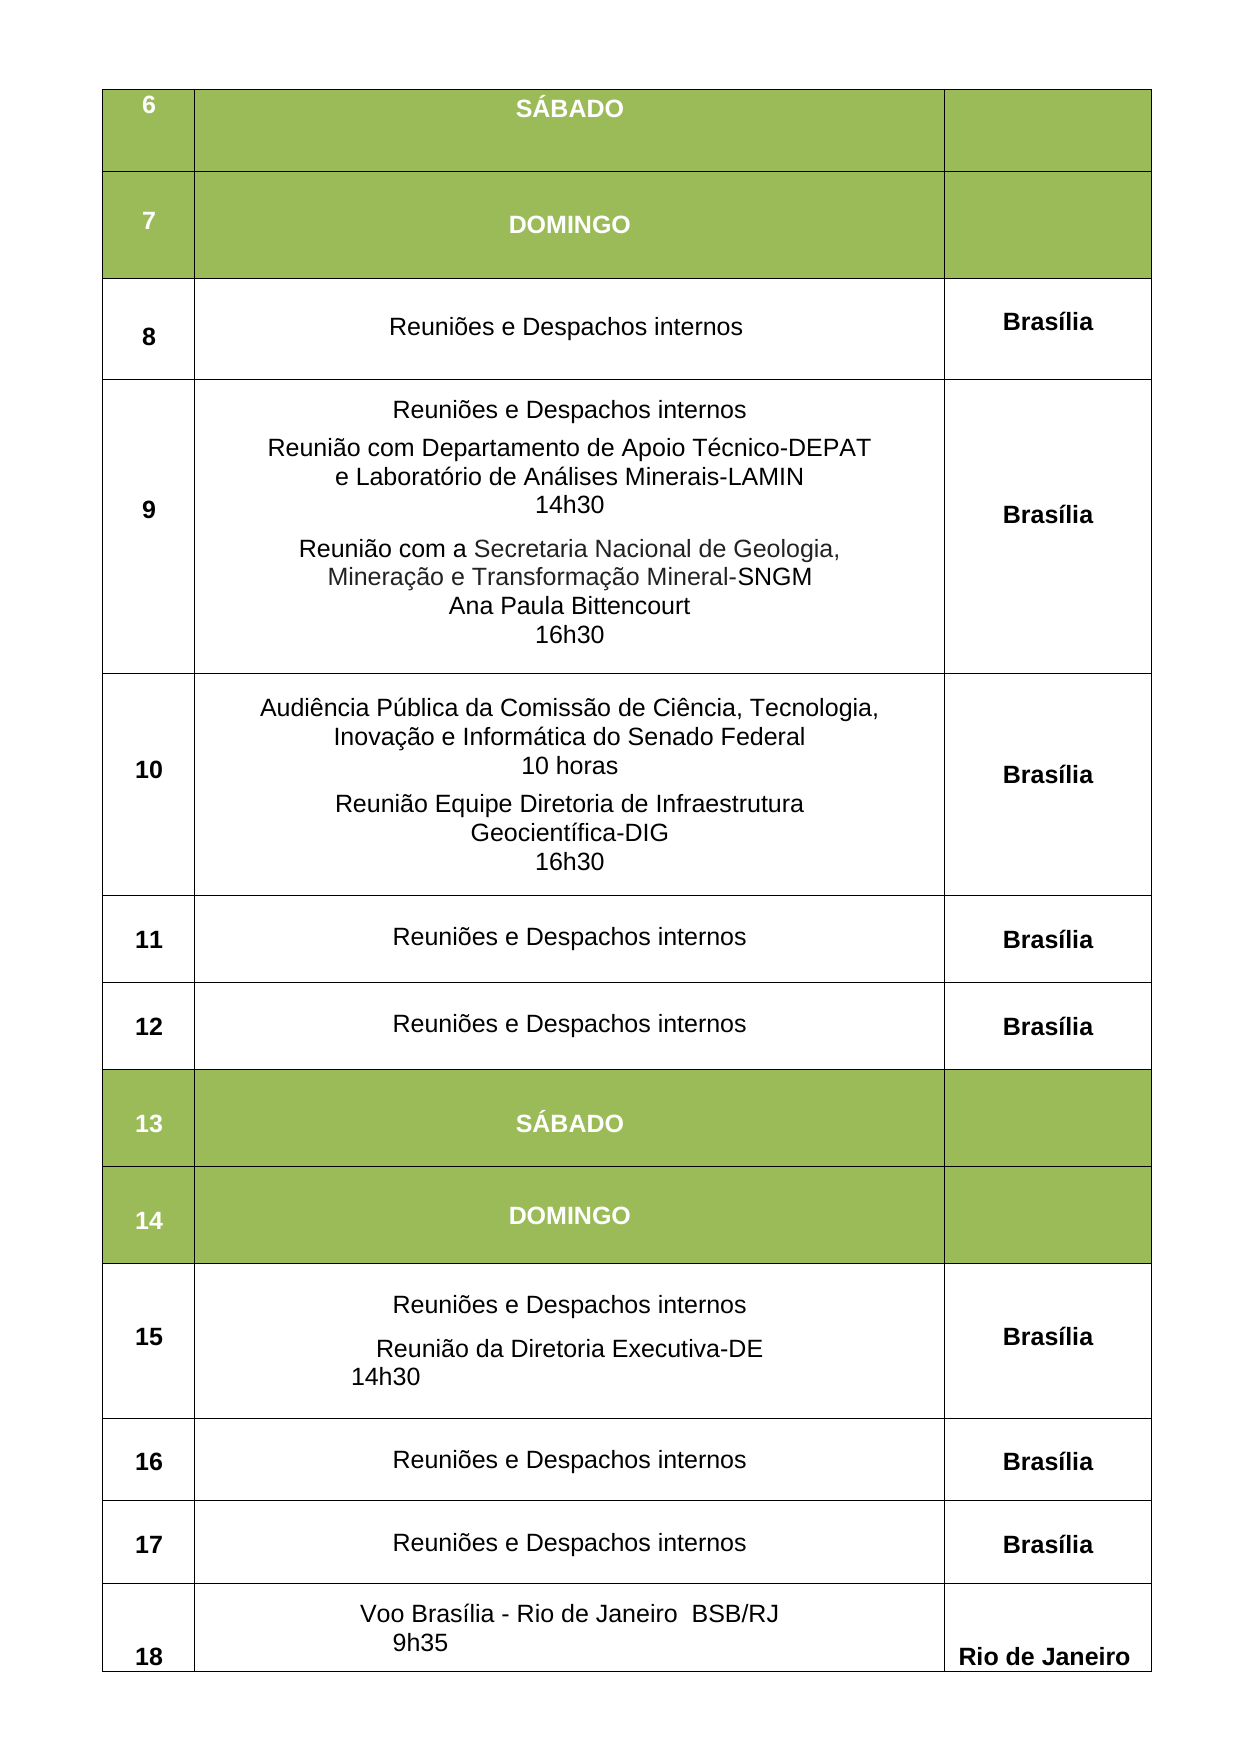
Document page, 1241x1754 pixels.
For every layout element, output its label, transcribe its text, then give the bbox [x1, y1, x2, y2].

table_cell Brasília [945, 1501, 1151, 1583]
table_cell [945, 90, 1151, 171]
table_cell Voo Brasília - Rio de Janeiro BSB/RJ 9h35 [195, 1584, 944, 1671]
table_cell DOMINGO [195, 1167, 944, 1263]
table_cell Brasília [945, 1264, 1151, 1417]
table_cell Rio de Janeiro [945, 1584, 1151, 1671]
table_cell DOMINGO [195, 172, 944, 278]
table_cell 6 [103, 90, 194, 171]
table_cell Reuniões e Despachos internos Reunião da Diretoria Executiva-DE 14h30 [195, 1264, 944, 1417]
table_cell 14 [103, 1167, 194, 1263]
table_cell Reuniões e Despachos internos Reunião com Departamento de Apoio Técnico-DEPAT e Laboratório de Análises Minerais-LAMIN 14h30 Reunião com a Secretaria Nacional de Geologia, Mineração e Transformação Mineral-SNGM Ana Paula Bittencourt 16h30 [195, 380, 944, 673]
table_cell Reuniões e Despachos internos [195, 1419, 944, 1500]
table_cell 13 [103, 1070, 194, 1166]
table_cell Reuniões e Despachos internos [195, 1501, 944, 1583]
table_cell Brasília [945, 380, 1151, 673]
table_cell [945, 172, 1151, 278]
table_cell 15 [103, 1264, 194, 1417]
table_cell Audiência Pública da Comissão de Ciência, Tecnologia, Inovação e Informática do Senado Federal 10 horas Reunião Equipe Diretoria de Infraestrutura Geocientífica-DIG 16h30 [195, 674, 944, 895]
table_cell 16 [103, 1419, 194, 1500]
table_cell 10 [103, 674, 194, 895]
table_cell Reuniões e Despachos internos [195, 983, 944, 1069]
table_cell 18 [103, 1584, 194, 1671]
table_cell 12 [103, 983, 194, 1069]
table_cell Brasília [945, 1419, 1151, 1500]
table_cell [945, 1167, 1151, 1263]
table_cell 17 [103, 1501, 194, 1583]
table_cell SÁBADO [195, 1070, 944, 1166]
table_cell Reuniões e Despachos internos [195, 896, 944, 982]
table_cell 7 [103, 172, 194, 278]
table_cell Brasília [945, 896, 1151, 982]
table_cell Reuniões e Despachos internos [195, 279, 944, 379]
table_cell [945, 1070, 1151, 1166]
table_cell Brasília [945, 983, 1151, 1069]
table_cell 9 [103, 380, 194, 673]
table_cell 11 [103, 896, 194, 982]
table_cell Brasília [945, 674, 1151, 895]
table_cell SÁBADO [195, 90, 944, 171]
table_cell Brasília [945, 279, 1151, 379]
table_cell 8 [103, 279, 194, 379]
